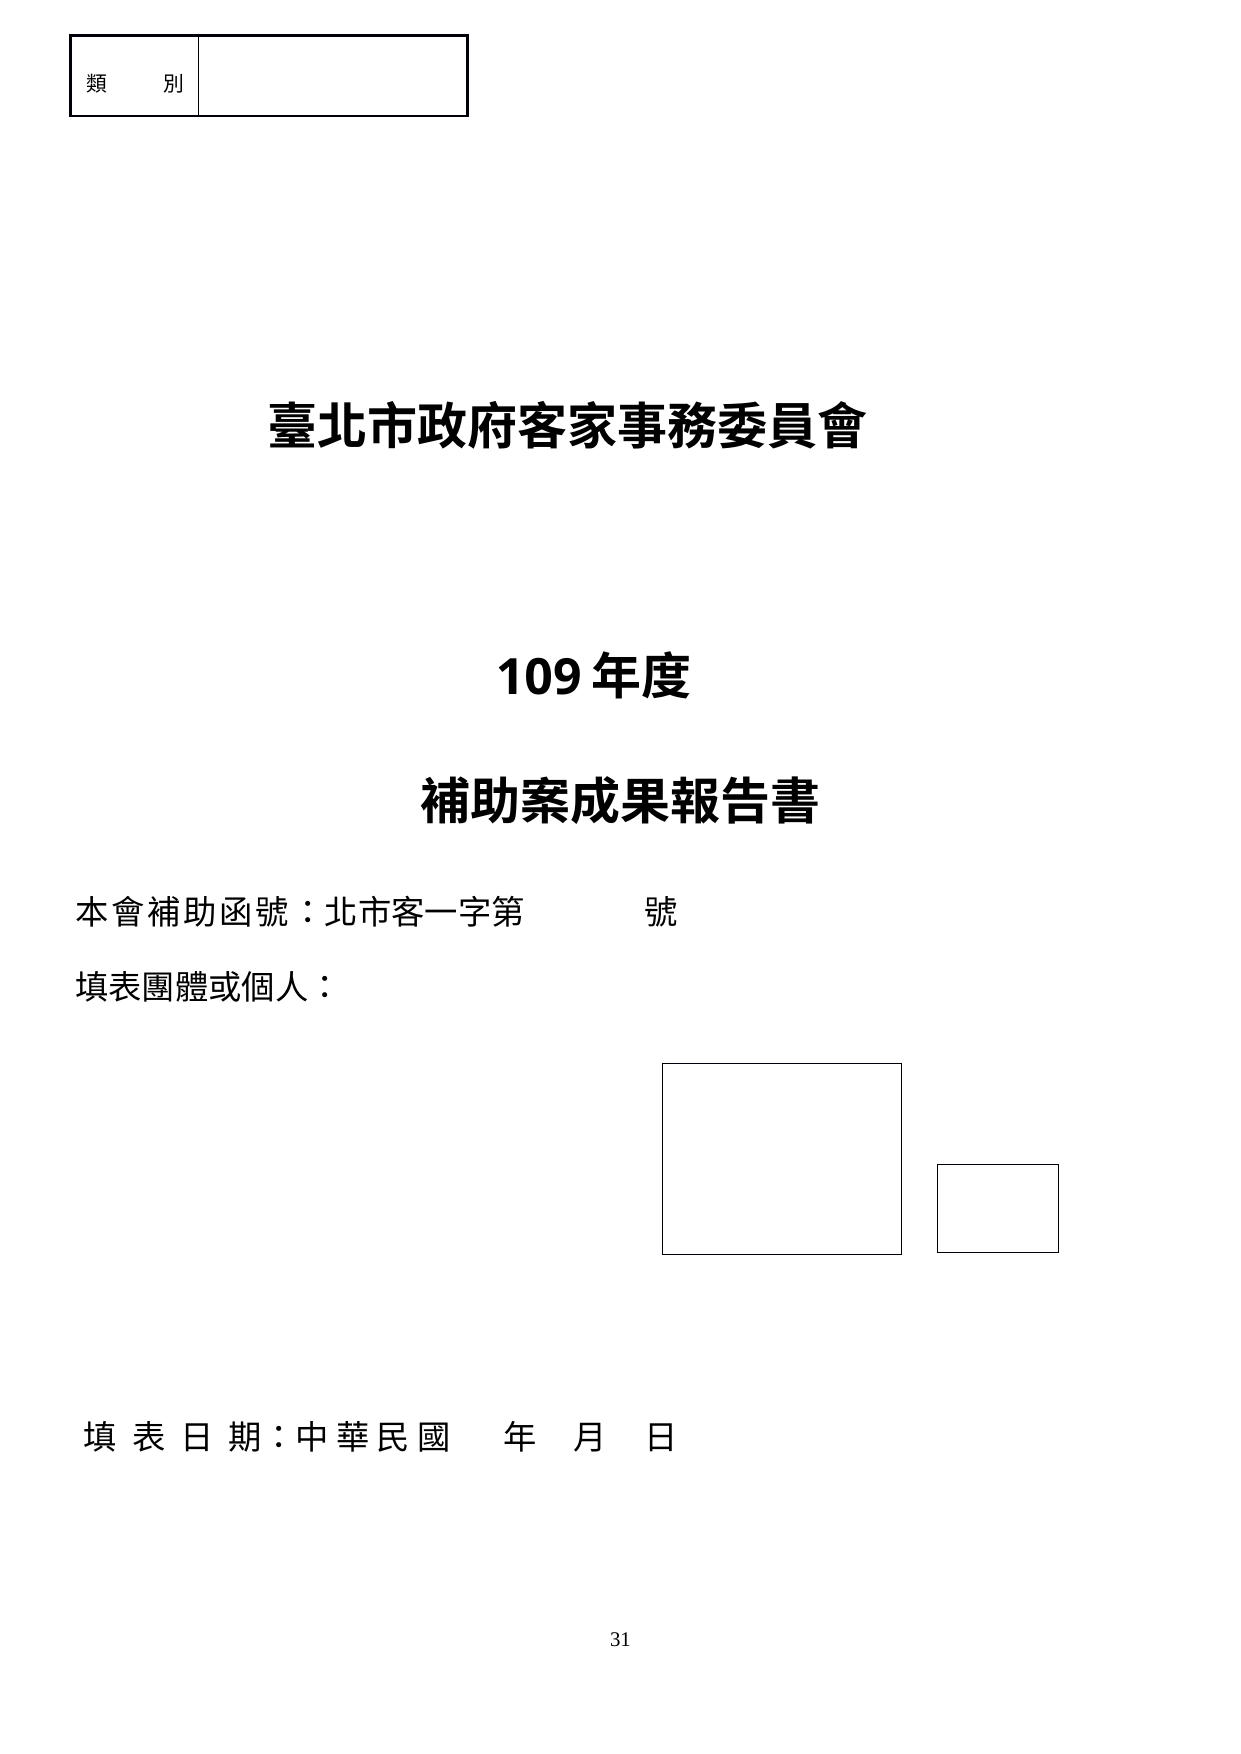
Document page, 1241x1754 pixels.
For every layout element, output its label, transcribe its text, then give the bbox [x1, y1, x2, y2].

table_header [938, 1165, 1058, 1252]
text 補助案成果報告書 [75, 754, 1165, 829]
table_header [663, 1064, 901, 1254]
text 臺北市政府客家事務委員會 [75, 379, 1059, 454]
text 填 表 日 期：中 華 民 國 年 月 日 [75, 1391, 1165, 1466]
text 填表團體或個人： [75, 941, 1165, 1016]
text 109年度 [75, 629, 1059, 704]
table_header 類 別 [72, 37, 198, 115]
text 本會補助函號：北市客一字第 號 [75, 866, 1165, 941]
table_header [199, 37, 466, 115]
